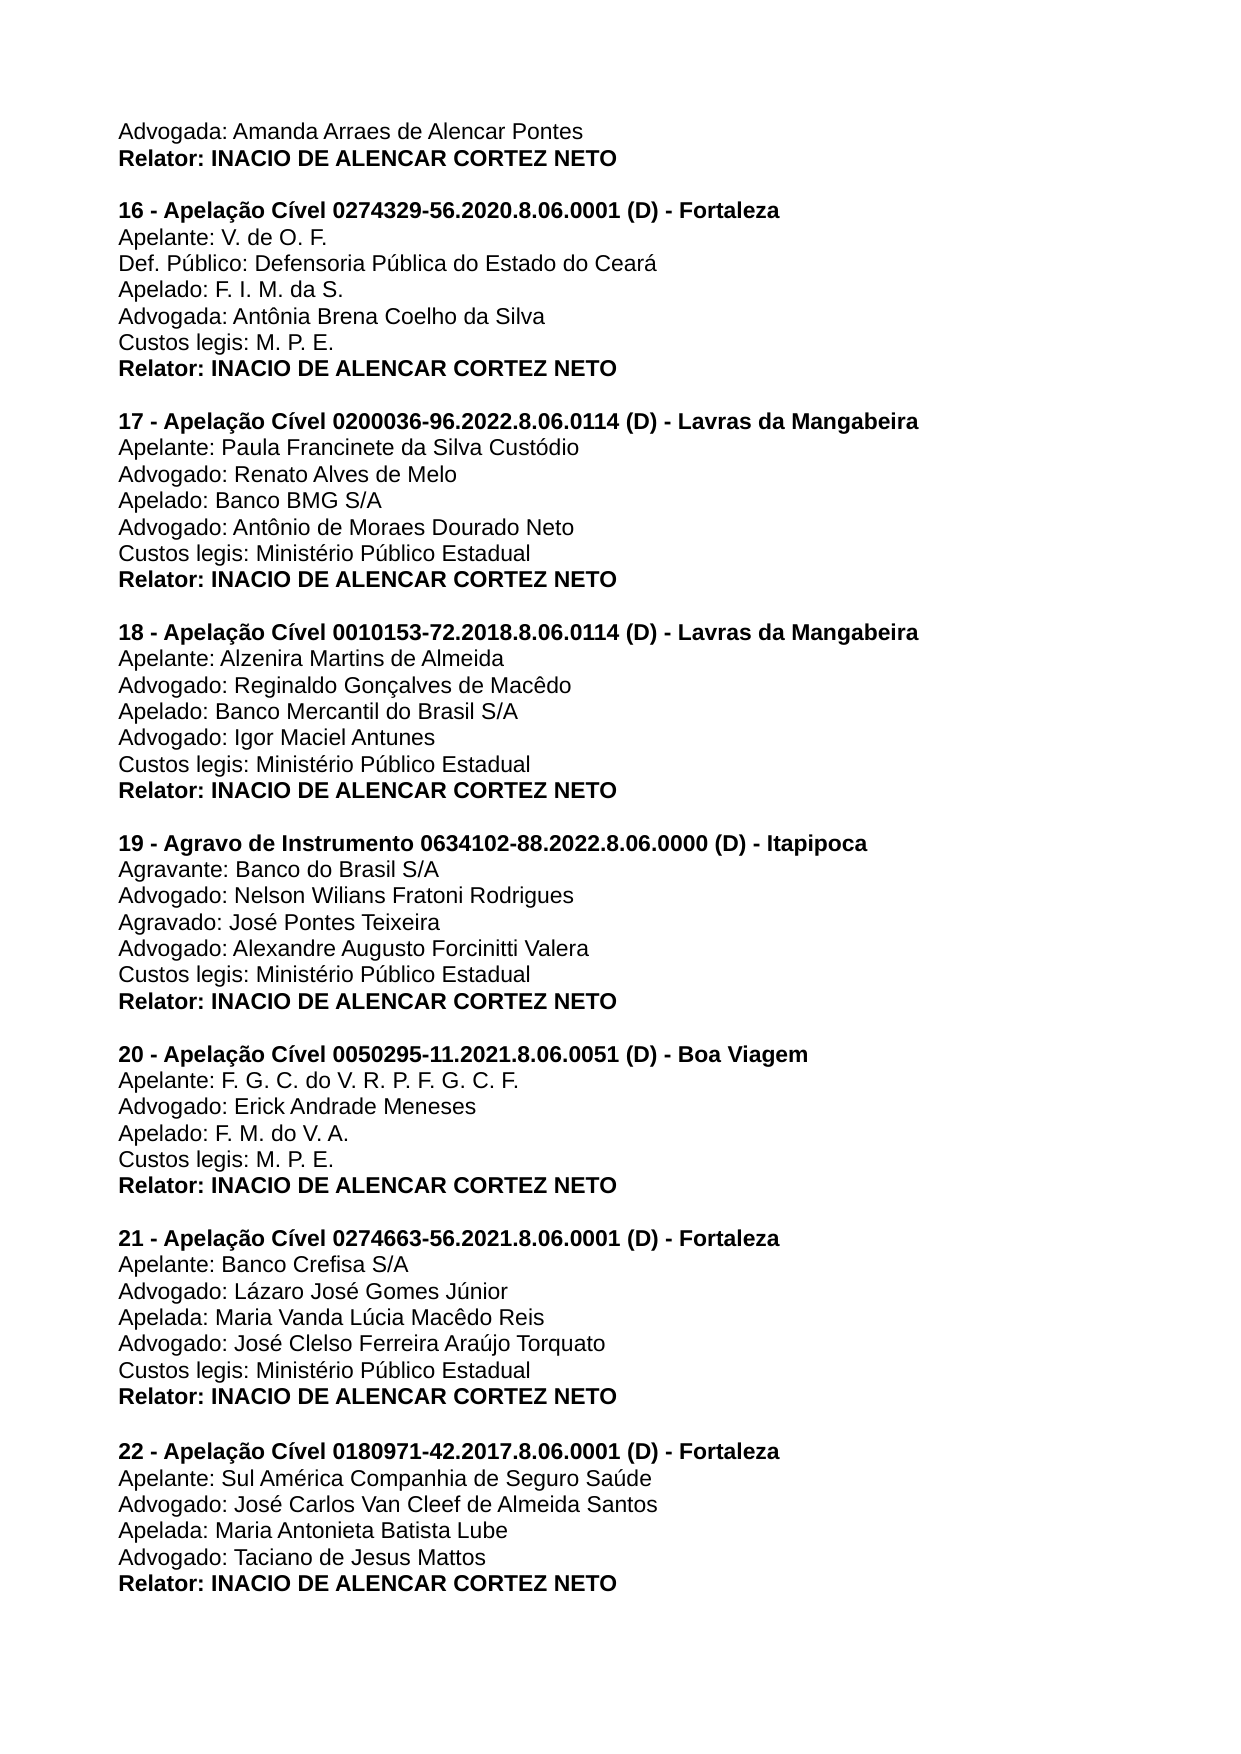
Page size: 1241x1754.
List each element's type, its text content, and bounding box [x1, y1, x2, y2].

text Apelado: F. M. do V. A. [118, 1119, 1122, 1146]
text 19 - Agravo de Instrumento 0634102-88.2022.8.06.0000 (D) - Itapipoca [118, 830, 1122, 856]
text Apelante: F. G. C. do V. R. P. F. G. C. F. [118, 1067, 1122, 1093]
text Relator: INACIO DE ALENCAR CORTEZ NETO [118, 1172, 1122, 1199]
text Relator: INACIO DE ALENCAR CORTEZ NETO [118, 988, 1122, 1014]
text Custos legis: M. P. E. [118, 329, 1122, 355]
text Custos legis: Ministério Público Estadual [118, 961, 1122, 988]
text Def. Público: Defensoria Pública do Estado do Ceará [118, 250, 1122, 276]
text Apelante: Alzenira Martins de Almeida [118, 645, 1122, 672]
text Advogado: José Clelso Ferreira Araújo Torquato [118, 1330, 1122, 1357]
text Advogado: Nelson Wilians Fratoni Rodrigues [118, 882, 1122, 909]
text Relator: INACIO DE ALENCAR CORTEZ NETO [118, 1570, 1122, 1596]
text 18 - Apelação Cível 0010153-72.2018.8.06.0114 (D) - Lavras da Mangabeira [118, 619, 1122, 645]
text Advogada: Antônia Brena Coelho da Silva [118, 303, 1122, 329]
text Apelada: Maria Vanda Lúcia Macêdo Reis [118, 1304, 1122, 1330]
text Custos legis: Ministério Público Estadual [118, 1357, 1122, 1383]
text 17 - Apelação Cível 0200036-96.2022.8.06.0114 (D) - Lavras da Mangabeira [118, 408, 1122, 434]
text 16 - Apelação Cível 0274329-56.2020.8.06.0001 (D) - Fortaleza [118, 197, 1122, 223]
text Relator: INACIO DE ALENCAR CORTEZ NETO [118, 144, 1122, 171]
text Advogado: Renato Alves de Melo [118, 461, 1122, 487]
text Custos legis: M. P. E. [118, 1146, 1122, 1172]
text Relator: INACIO DE ALENCAR CORTEZ NETO [118, 777, 1122, 803]
text Relator: INACIO DE ALENCAR CORTEZ NETO [118, 355, 1122, 382]
text Apelado: Banco Mercantil do Brasil S/A [118, 698, 1122, 724]
text Advogado: José Carlos Van Cleef de Almeida Santos [118, 1491, 1122, 1517]
text 21 - Apelação Cível 0274663-56.2021.8.06.0001 (D) - Fortaleza [118, 1225, 1122, 1251]
text Apelante: V. de O. F. [118, 223, 1122, 250]
text Apelado: Banco BMG S/A [118, 487, 1122, 513]
text Agravado: José Pontes Teixeira [118, 909, 1122, 935]
text Apelante: Banco Crefisa S/A [118, 1251, 1122, 1278]
text Advogado: Taciano de Jesus Mattos [118, 1544, 1122, 1570]
text Apelado: F. I. M. da S. [118, 276, 1122, 303]
text Advogado: Reginaldo Gonçalves de Macêdo [118, 672, 1122, 698]
text Advogado: Antônio de Moraes Dourado Neto [118, 513, 1122, 540]
text Advogado: Alexandre Augusto Forcinitti Valera [118, 935, 1122, 961]
text Apelada: Maria Antonieta Batista Lube [118, 1517, 1122, 1544]
text Advogado: Lázaro José Gomes Júnior [118, 1278, 1122, 1304]
text 22 - Apelação Cível 0180971-42.2017.8.06.0001 (D) - Fortaleza [118, 1438, 1122, 1464]
text Advogada: Amanda Arraes de Alencar Pontes [118, 118, 1122, 144]
text Custos legis: Ministério Público Estadual [118, 540, 1122, 566]
text Custos legis: Ministério Público Estadual [118, 751, 1122, 777]
text 20 - Apelação Cível 0050295-11.2021.8.06.0051 (D) - Boa Viagem [118, 1041, 1122, 1067]
text Apelante: Paula Francinete da Silva Custódio [118, 434, 1122, 461]
text Apelante: Sul América Companhia de Seguro Saúde [118, 1464, 1122, 1491]
text Advogado: Igor Maciel Antunes [118, 724, 1122, 751]
text Relator: INACIO DE ALENCAR CORTEZ NETO [118, 566, 1122, 592]
text Agravante: Banco do Brasil S/A [118, 856, 1122, 882]
text Advogado: Erick Andrade Meneses [118, 1093, 1122, 1119]
text Relator: INACIO DE ALENCAR CORTEZ NETO [118, 1383, 1122, 1409]
